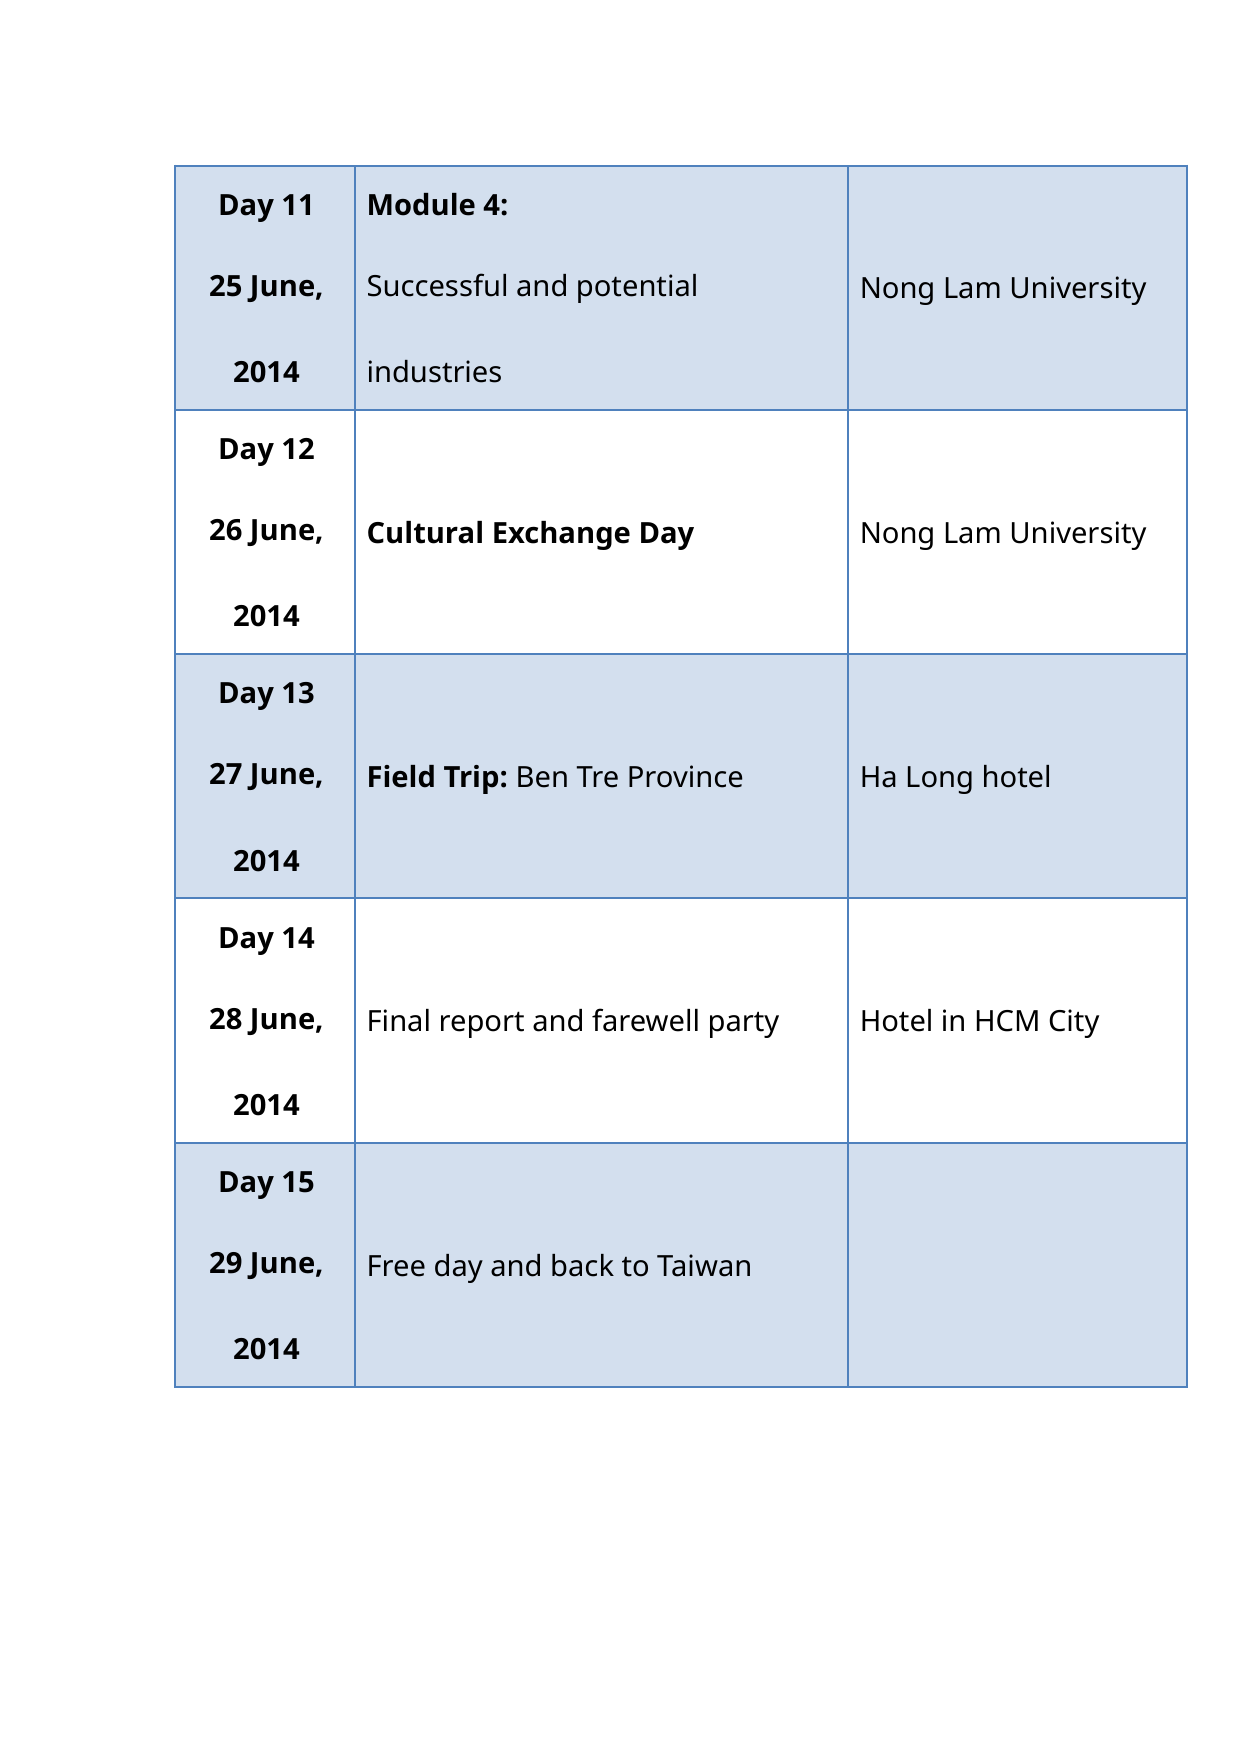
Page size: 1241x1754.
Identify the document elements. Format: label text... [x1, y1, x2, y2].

table_cell Ha Long hotel [849, 655, 1186, 897]
table_cell Nong Lam University [849, 167, 1186, 409]
table_cell Day 11 25 June, 2014 [176, 167, 354, 409]
table_cell [849, 1144, 1186, 1386]
table_cell Day 12 26 June, 2014 [176, 411, 354, 653]
table_cell Free day and back to Taiwan [356, 1144, 847, 1386]
table_cell Cultural Exchange Day [356, 411, 847, 653]
table_cell Hotel in HCM City [849, 899, 1186, 1142]
table_cell Field Trip: Ben Tre Province [356, 655, 847, 897]
table_cell Module 4: Successful and potential industries [356, 167, 847, 409]
table_cell Day 15 29 June, 2014 [176, 1144, 354, 1386]
table_cell Day 14 28 June, 2014 [176, 899, 354, 1142]
table_cell Day 13 27 June, 2014 [176, 655, 354, 897]
table_cell Nong Lam University [849, 411, 1186, 653]
table_cell Final report and farewell party [356, 899, 847, 1142]
